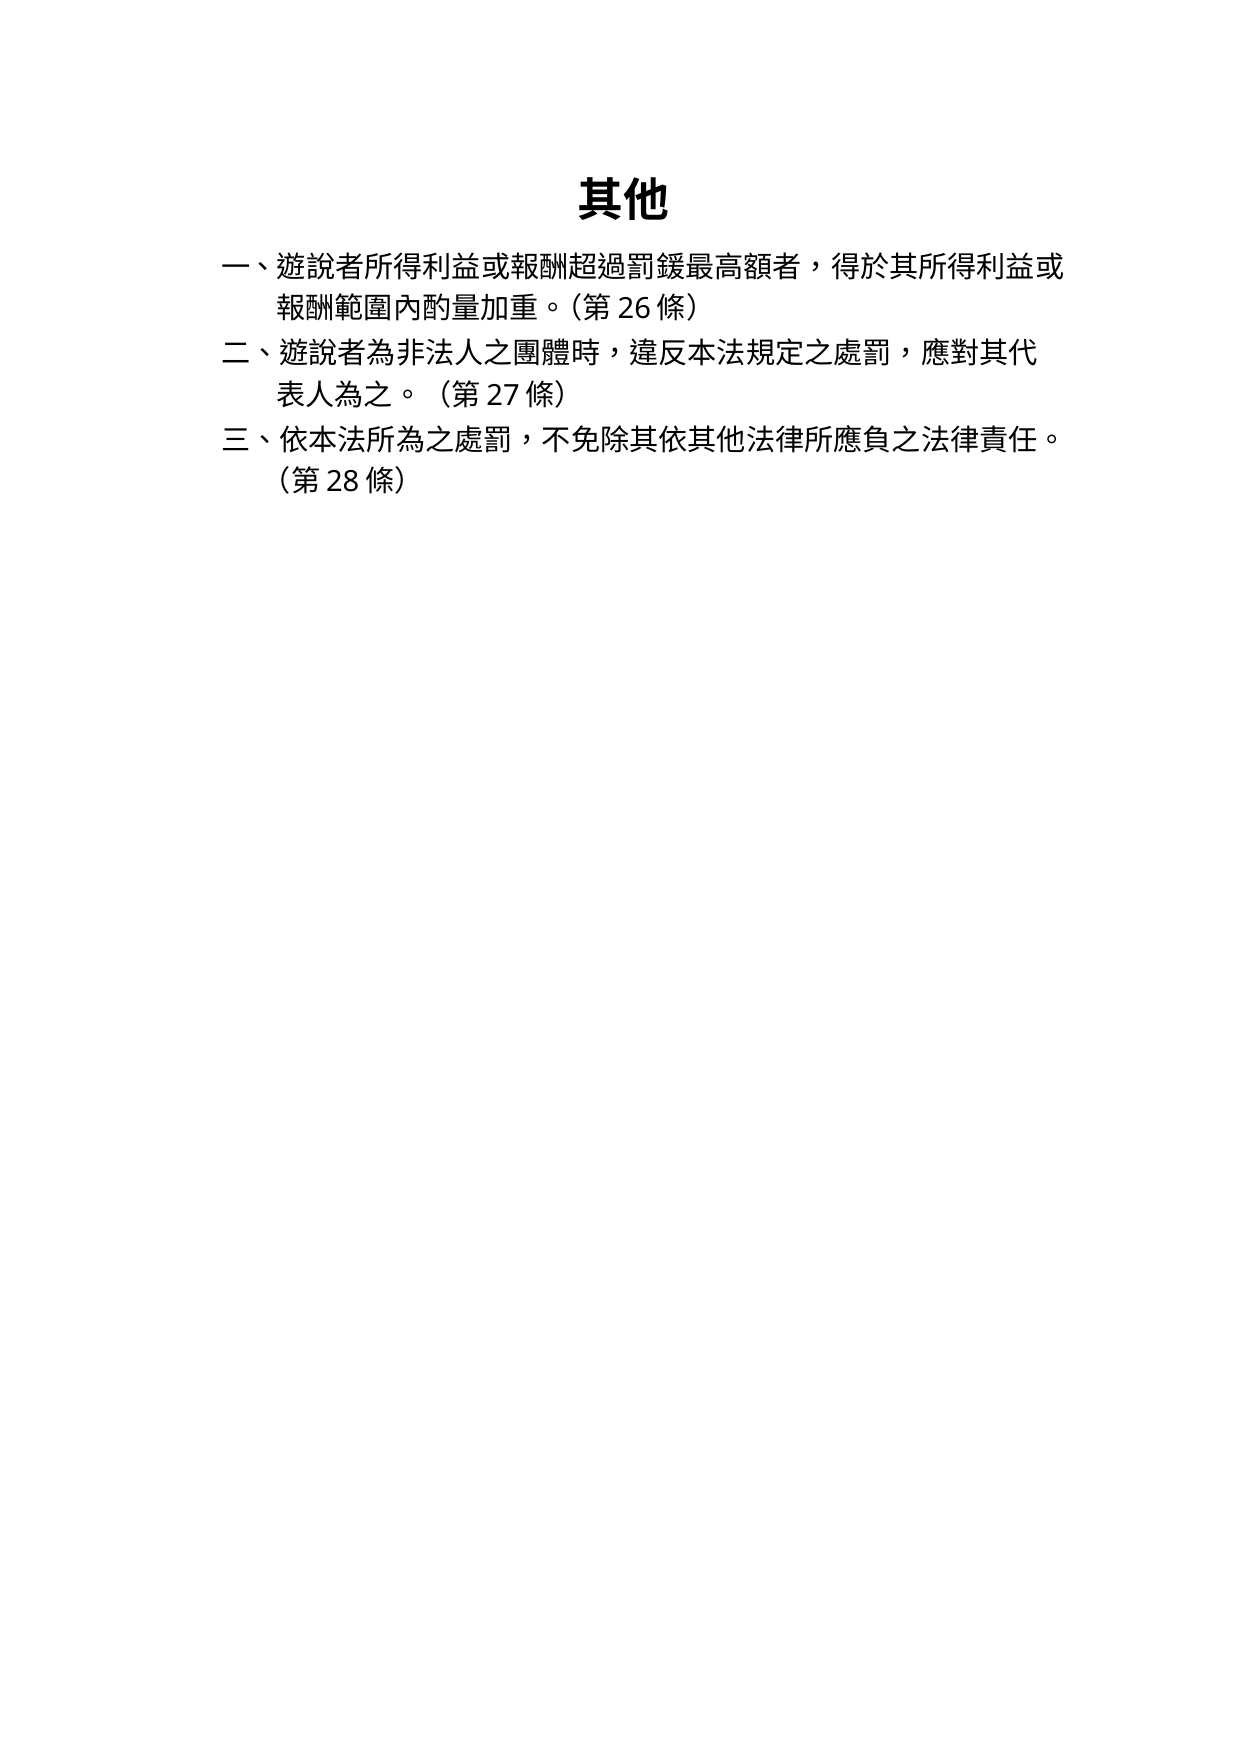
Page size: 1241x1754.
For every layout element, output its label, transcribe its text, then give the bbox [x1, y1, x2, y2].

text 其他 [187, 183, 1059, 225]
text 二、遊說者為非法人之團體時，違反本法規定之處罰，應對其代表人為之。（第27條） [221, 330, 1053, 413]
text 一、遊說者所得利益或報酬超過罰鍰最高額者，得於其所得利益或報酬範圍內酌量加重。（第26條） [221, 244, 1064, 327]
text 三、依本法所為之處罰，不免除其依其他法律所應負之法律責任。（第28條） [221, 417, 1064, 500]
